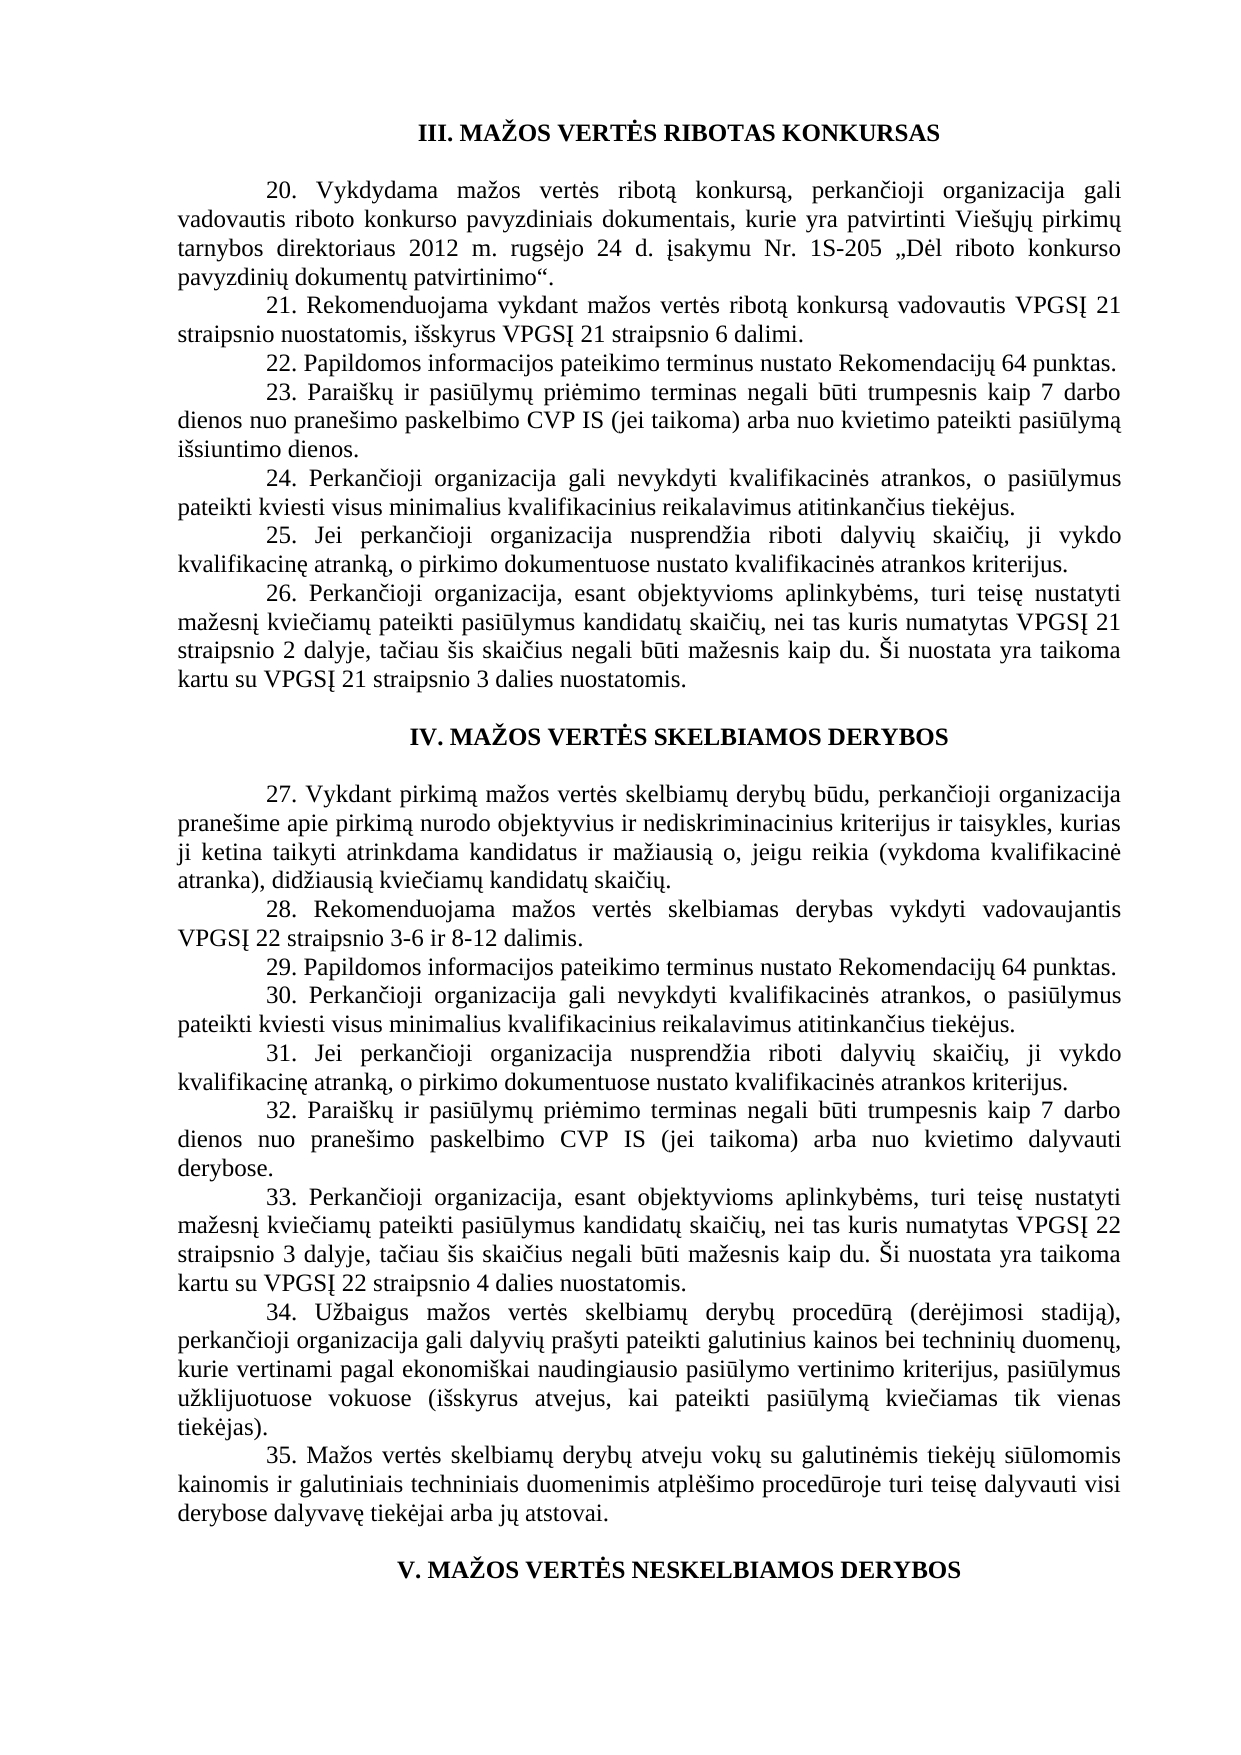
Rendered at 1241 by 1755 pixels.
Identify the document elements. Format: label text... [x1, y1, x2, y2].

text 31. Jei perkančioji organizacija nusprendžia riboti dalyvių skaičių, ji vykdo kvalifikacinę atranką, o pirkimo dokumentuose nustato kvalifikacinės atrankos kriterijus. [177, 1038, 1122, 1096]
text V. Mažos vertės neskelbiamos derybos [177, 1556, 1122, 1584]
text 24. Perkančioji organizacija gali nevykdyti kvalifikacinės atrankos, o pasiūlymus pateikti kviesti visus minimalius kvalifikacinius reikalavimus atitinkančius tiekėjus. [177, 463, 1122, 521]
text 28. Rekomenduojama mažos vertės skelbiamas derybas vykdyti vadovaujantis VPGSĮ 22 straipsnio 3-6 ir 8-12 dalimis. [177, 894, 1122, 952]
text 22. Papildomos informacijos pateikimo terminus nustato Rekomendacijų 64 punktas. [177, 348, 1122, 377]
text 29. Papildomos informacijos pateikimo terminus nustato Rekomendacijų 64 punktas. [177, 952, 1122, 981]
text 21. Rekomenduojama vykdant mažos vertės ribotą konkursą vadovautis VPGSĮ 21 straipsnio nuostatomis, išskyrus VPGSĮ 21 straipsnio 6 dalimi. [177, 291, 1122, 348]
text 30. Perkančioji organizacija gali nevykdyti kvalifikacinės atrankos, o pasiūlymus pateikti kviesti visus minimalius kvalifikacinius reikalavimus atitinkančius tiekėjus. [177, 981, 1122, 1038]
text 35. Mažos vertės skelbiamų derybų atveju vokų su galutinėmis tiekėjų siūlomomis kainomis ir galutiniais techniniais duomenimis atplėšimo procedūroje turi teisę dalyvauti visi derybose dalyvavę tiekėjai arba jų atstovai. [177, 1441, 1122, 1527]
text 23. Paraiškų ir pasiūlymų priėmimo terminas negali būti trumpesnis kaip 7 darbo dienos nuo pranešimo paskelbimo CVP IS (jei taikoma) arba nuo kvietimo pateikti pasiūlymą išsiuntimo dienos. [177, 377, 1122, 463]
text 26. Perkančioji organizacija, esant objektyvioms aplinkybėms, turi teisę nustatyti mažesnį kviečiamų pateikti pasiūlymus kandidatų skaičių, nei tas kuris numatytas VPGSĮ 21 straipsnio 2 dalyje, tačiau šis skaičius negali būti mažesnis kaip du. Ši nuostata yra taikoma kartu su VPGSĮ 21 straipsnio 3 dalies nuostatomis. [177, 578, 1122, 693]
text III. Mažos vertės ribotas konkursas [177, 118, 1122, 147]
text 20. Vykdydama mažos vertės ribotą konkursą, perkančioji organizacija gali vadovautis riboto konkurso pavyzdiniais dokumentais, kurie yra patvirtinti Viešųjų pirkimų tarnybos direktoriaus 2012 m. rugsėjo 24 d. įsakymu Nr. 1S-205 „Dėl riboto konkurso pavyzdinių dokumentų patvirtinimo“. [177, 176, 1122, 291]
text 25. Jei perkančioji organizacija nusprendžia riboti dalyvių skaičių, ji vykdo kvalifikacinę atranką, o pirkimo dokumentuose nustato kvalifikacinės atrankos kriterijus. [177, 521, 1122, 578]
text 27. Vykdant pirkimą mažos vertės skelbiamų derybų būdu, perkančioji organizacija pranešime apie pirkimą nurodo objektyvius ir nediskriminacinius kriterijus ir taisykles, kurias ji ketina taikyti atrinkdama kandidatus ir mažiausią o, jeigu reikia (vykdoma kvalifikacinė atranka), didžiausią kviečiamų kandidatų skaičių. [177, 779, 1122, 894]
text 33. Perkančioji organizacija, esant objektyvioms aplinkybėms, turi teisę nustatyti mažesnį kviečiamų pateikti pasiūlymus kandidatų skaičių, nei tas kuris numatytas VPGSĮ 22 straipsnio 3 dalyje, tačiau šis skaičius negali būti mažesnis kaip du. Ši nuostata yra taikoma kartu su VPGSĮ 22 straipsnio 4 dalies nuostatomis. [177, 1182, 1122, 1297]
text 32. Paraiškų ir pasiūlymų priėmimo terminas negali būti trumpesnis kaip 7 darbo dienos nuo pranešimo paskelbimo CVP IS (jei taikoma) arba nuo kvietimo dalyvauti derybose. [177, 1096, 1122, 1182]
text 34. Užbaigus mažos vertės skelbiamų derybų procedūrą (derėjimosi stadiją), perkančioji organizacija gali dalyvių prašyti pateikti galutinius kainos bei techninių duomenų, kurie vertinami pagal ekonomiškai naudingiausio pasiūlymo vertinimo kriterijus, pasiūlymus užklijuotuose vokuose (išskyrus atvejus, kai pateikti pasiūlymą kviečiamas tik vienas tiekėjas). [177, 1297, 1122, 1441]
text IV. Mažos vertės skelbiamos derybos [177, 722, 1122, 751]
